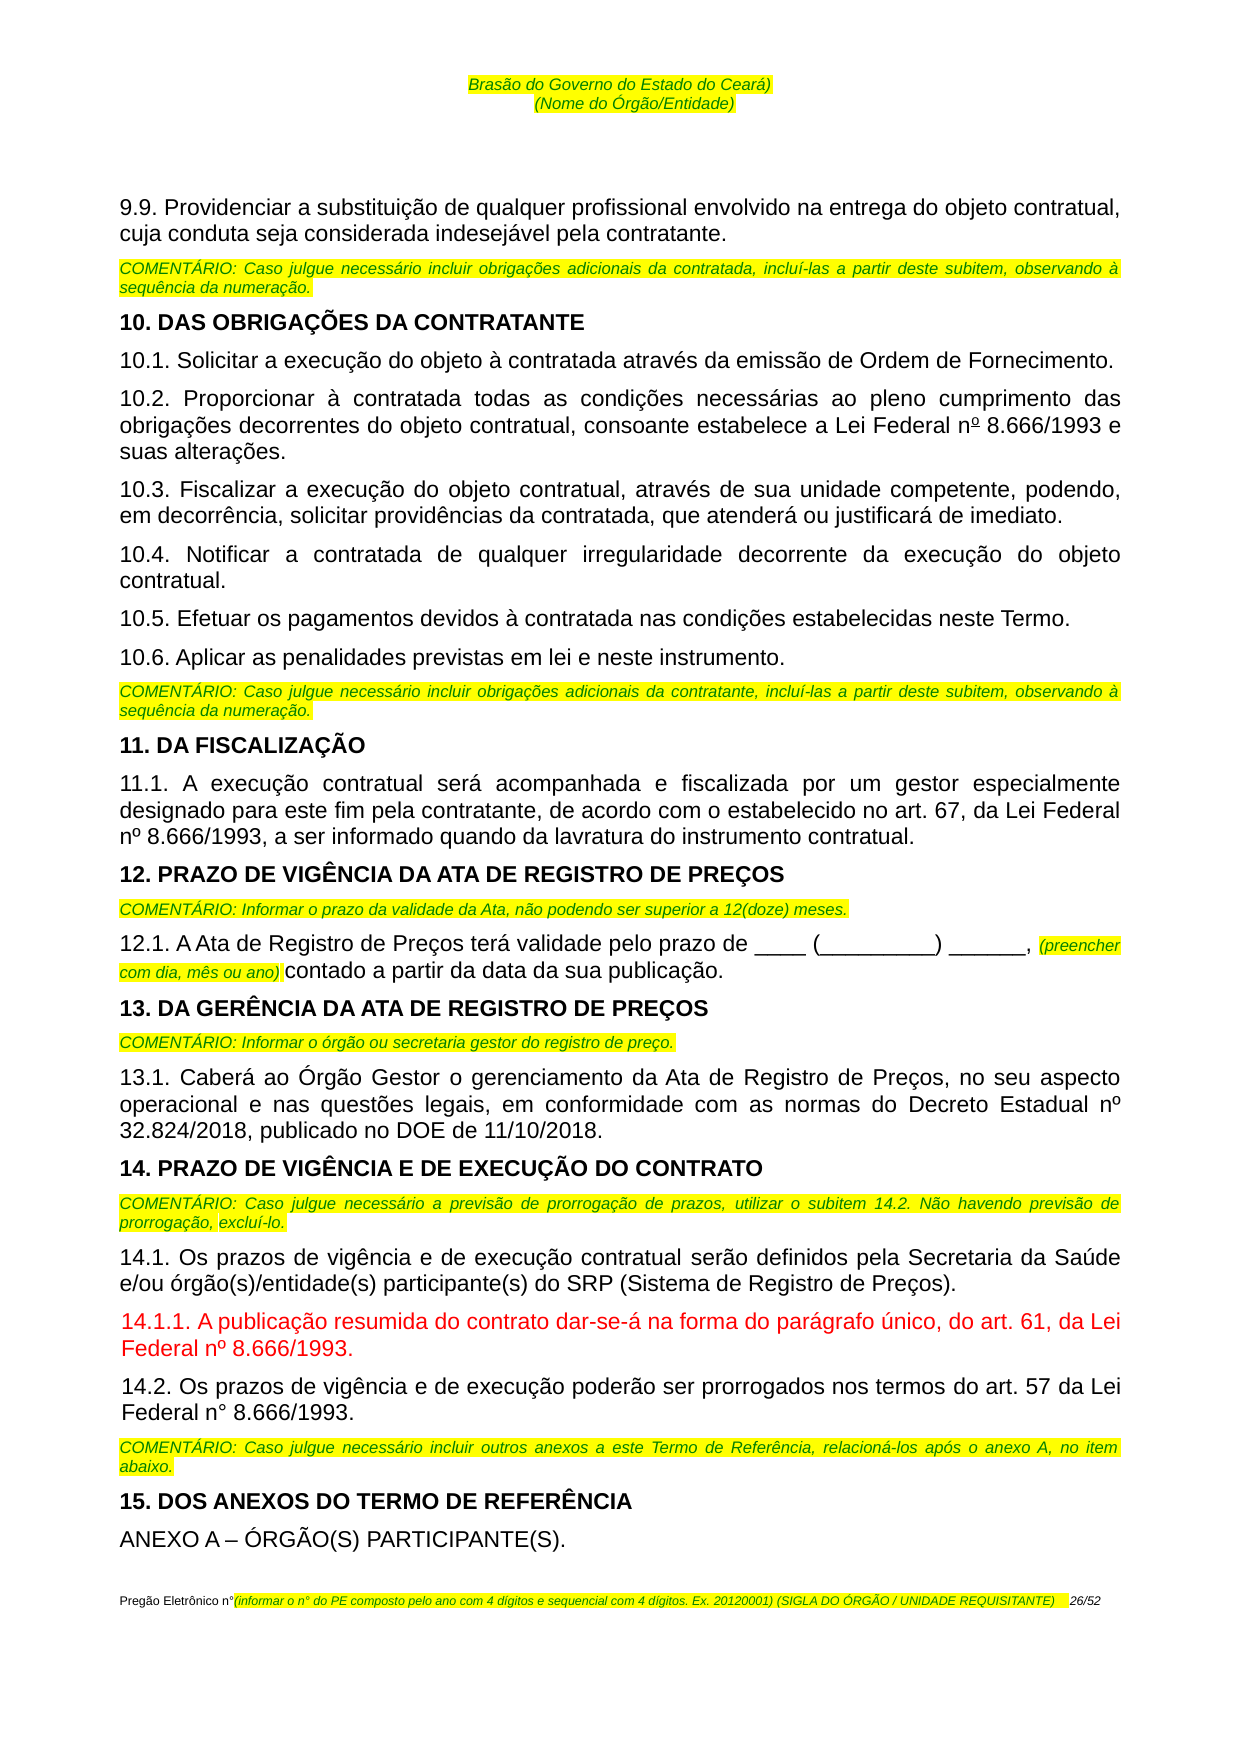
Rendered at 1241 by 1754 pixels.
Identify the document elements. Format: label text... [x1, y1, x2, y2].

text 15. DOS ANEXOS DO TERMO DE REFERÊNCIA [119, 1488, 1121, 1514]
text 14.1.1. A publicação resumida do contrato dar-se-á na forma do parágrafo único, do art. 61, da Lei Federal nº 8.666/1993. [121, 1308, 1121, 1361]
text 14.2. Os prazos de vigência e de execução poderão ser prorrogados nos termos do art. 57 da Lei Federal n° 8.666/1993. [121, 1373, 1121, 1426]
text 11. DA FISCALIZAÇÃO [119, 732, 1121, 758]
text COMENTÁRIO: Caso julgue necessário incluir obrigações adicionais da contratada, incluí-las a partir deste subitem, observando à sequência da numeração. [119, 258, 1121, 297]
text 12.1. A Ata de Registro de Preços terá validade pelo prazo de ____ (_________) ______, (preencher com dia, mês ou ano) contado a partir da data da sua publicação. [119, 930, 1121, 983]
text 10.3. Fiscalizar a execução do objeto contratual, através de sua unidade competente, podendo, em decorrência, solicitar providências da contratada, que atenderá ou justificará de imediato. [119, 476, 1121, 529]
text 14. PRAZO DE VIGÊNCIA E DE EXECUÇÃO DO CONTRATO [119, 1155, 1121, 1182]
text 10.5. Efetuar os pagamentos devidos à contratada nas condições estabelecidas neste Termo. [119, 605, 1121, 632]
text 14.1. Os prazos de vigência e de execução contratual serão definidos pela Secretaria da Saúde e/ou órgão(s)/entidade(s) participante(s) do SRP (Sistema de Registro de Preços). [119, 1244, 1121, 1296]
text 10.2. Proporcionar à contratada todas as condições necessárias ao pleno cumprimento das obrigações decorrentes do objeto contratual, consoante estabelece a Lei Federal no 8.666/1993 e suas alterações. [119, 385, 1121, 464]
text 11.1. A execução contratual será acompanhada e fiscalizada por um gestor especialmente designado para este fim pela contratante, de acordo com o estabelecido no art. 67, da Lei Federal nº 8.666/1993, a ser informado quando da lavratura do instrumento contratual. [119, 770, 1121, 849]
text 13. DA GERÊNCIA DA ATA DE REGISTRO DE PREÇOS [119, 995, 1121, 1021]
text COMENTÁRIO: Informar o órgão ou secretaria gestor do registro de preço. [119, 1033, 1121, 1052]
text 12. PRAZO DE VIGÊNCIA DA ATA DE REGISTRO DE PREÇOS [119, 861, 1121, 887]
text COMENTÁRIO: Informar o prazo da validade da Ata, não podendo ser superior a 12(doze) meses. [119, 899, 1121, 918]
text COMENTÁRIO: Caso julgue necessário incluir obrigações adicionais da contratante, incluí-las a partir deste subitem, observando à sequência da numeração. [119, 682, 1121, 720]
text ANEXO A – ÓRGÃO(S) PARTICIPANTE(S). [119, 1526, 1121, 1552]
text COMENTÁRIO: Caso julgue necessário a previsão de prorrogação de prazos, utilizar o subitem 14.2. Não havendo previsão de prorrogação, excluí-lo. [119, 1193, 1121, 1232]
text 9.9. Providenciar a substituição de qualquer profissional envolvido na entrega do objeto contratual, cuja conduta seja considerada indesejável pela contratante. [119, 194, 1121, 247]
text 10.1. Solicitar a execução do objeto à contratada através da emissão de Ordem de Fornecimento. [119, 347, 1121, 373]
text 10.6. Aplicar as penalidades previstas em lei e neste instrumento. [119, 643, 1121, 670]
text COMENTÁRIO: Caso julgue necessário incluir outros anexos a este Termo de Referência, relacioná-los após o anexo A, no item abaixo. [119, 1437, 1121, 1476]
text 10. DAS OBRIGAÇÕES DA CONTRATANTE [119, 309, 1121, 335]
text 10.4. Notificar a contratada de qualquer irregularidade decorrente da execução do objeto contratual. [119, 541, 1121, 593]
text 13.1. Caberá ao Órgão Gestor o gerenciamento da Ata de Registro de Preços, no seu aspecto operacional e nas questões legais, em conformidade com as normas do Decreto Estadual nº 32.824/2018, publicado no DOE de 11/10/2018. [119, 1064, 1121, 1143]
